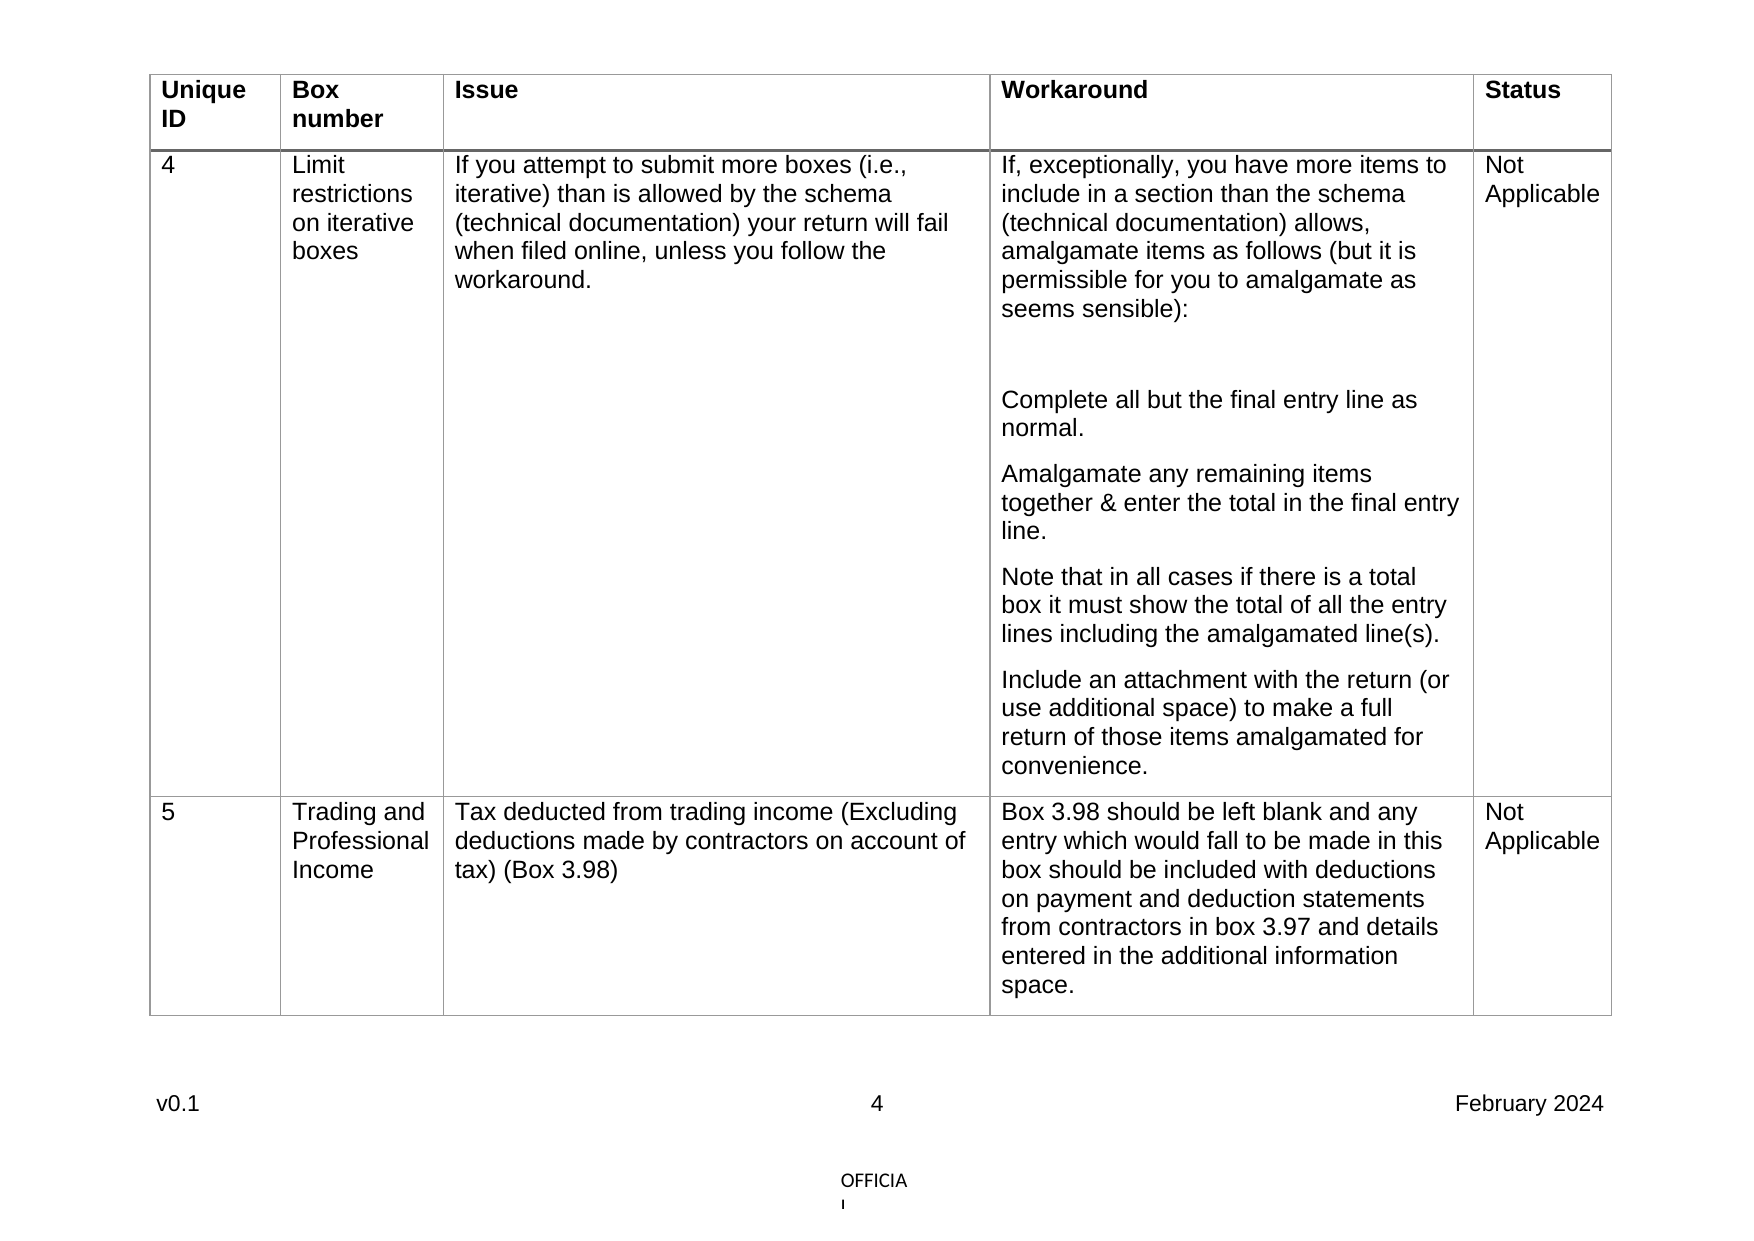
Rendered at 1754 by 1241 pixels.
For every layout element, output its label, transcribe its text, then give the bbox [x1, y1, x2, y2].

table_header Box number [281, 75, 443, 149]
table_cell Trading and Professional Income [281, 797, 443, 1015]
table_header Unique ID [151, 75, 280, 149]
table_cell If you attempt to submit more boxes (i.e., iterative) than is allowed by the schema (technical documentation) your return will fail when filed online, unless you follow the workaround. [444, 152, 989, 796]
table_header Status [1474, 75, 1611, 149]
table_cell Tax deducted from trading income (Excluding deductions made by contractors on account of tax) (Box 3.98) [444, 797, 989, 1015]
table_cell Limit restrictions on iterative boxes [281, 152, 443, 796]
table_cell Box 3.98 should be left blank and any entry which would fall to be made in this box should be included with deductions on payment and deduction statements from contractors in box 3.97 and details entered in the additional information space. [991, 797, 1473, 1015]
table_cell 4 [151, 152, 280, 796]
table_header Issue [444, 75, 989, 149]
table_cell 5 [151, 797, 280, 1015]
table_header Workaround [991, 75, 1473, 149]
table_cell If, exceptionally, you have more items to include in a section than the schema (technical documentation) allows, amalgamate items as follows (but it is permissible for you to amalgamate as seems sensible): Complete all but the final entry line as normal. Amalgamate any remaining items together & enter the total in the final entry line. Note that in all cases if there is a total box it must show the total of all the entry lines including the amalgamated line(s). Include an attachment with the return (or use additional space) to make a full return of those items amalgamated for convenience. [991, 152, 1473, 796]
table_cell Not Applicable [1474, 152, 1611, 796]
table_cell Not Applicable [1474, 797, 1611, 1015]
